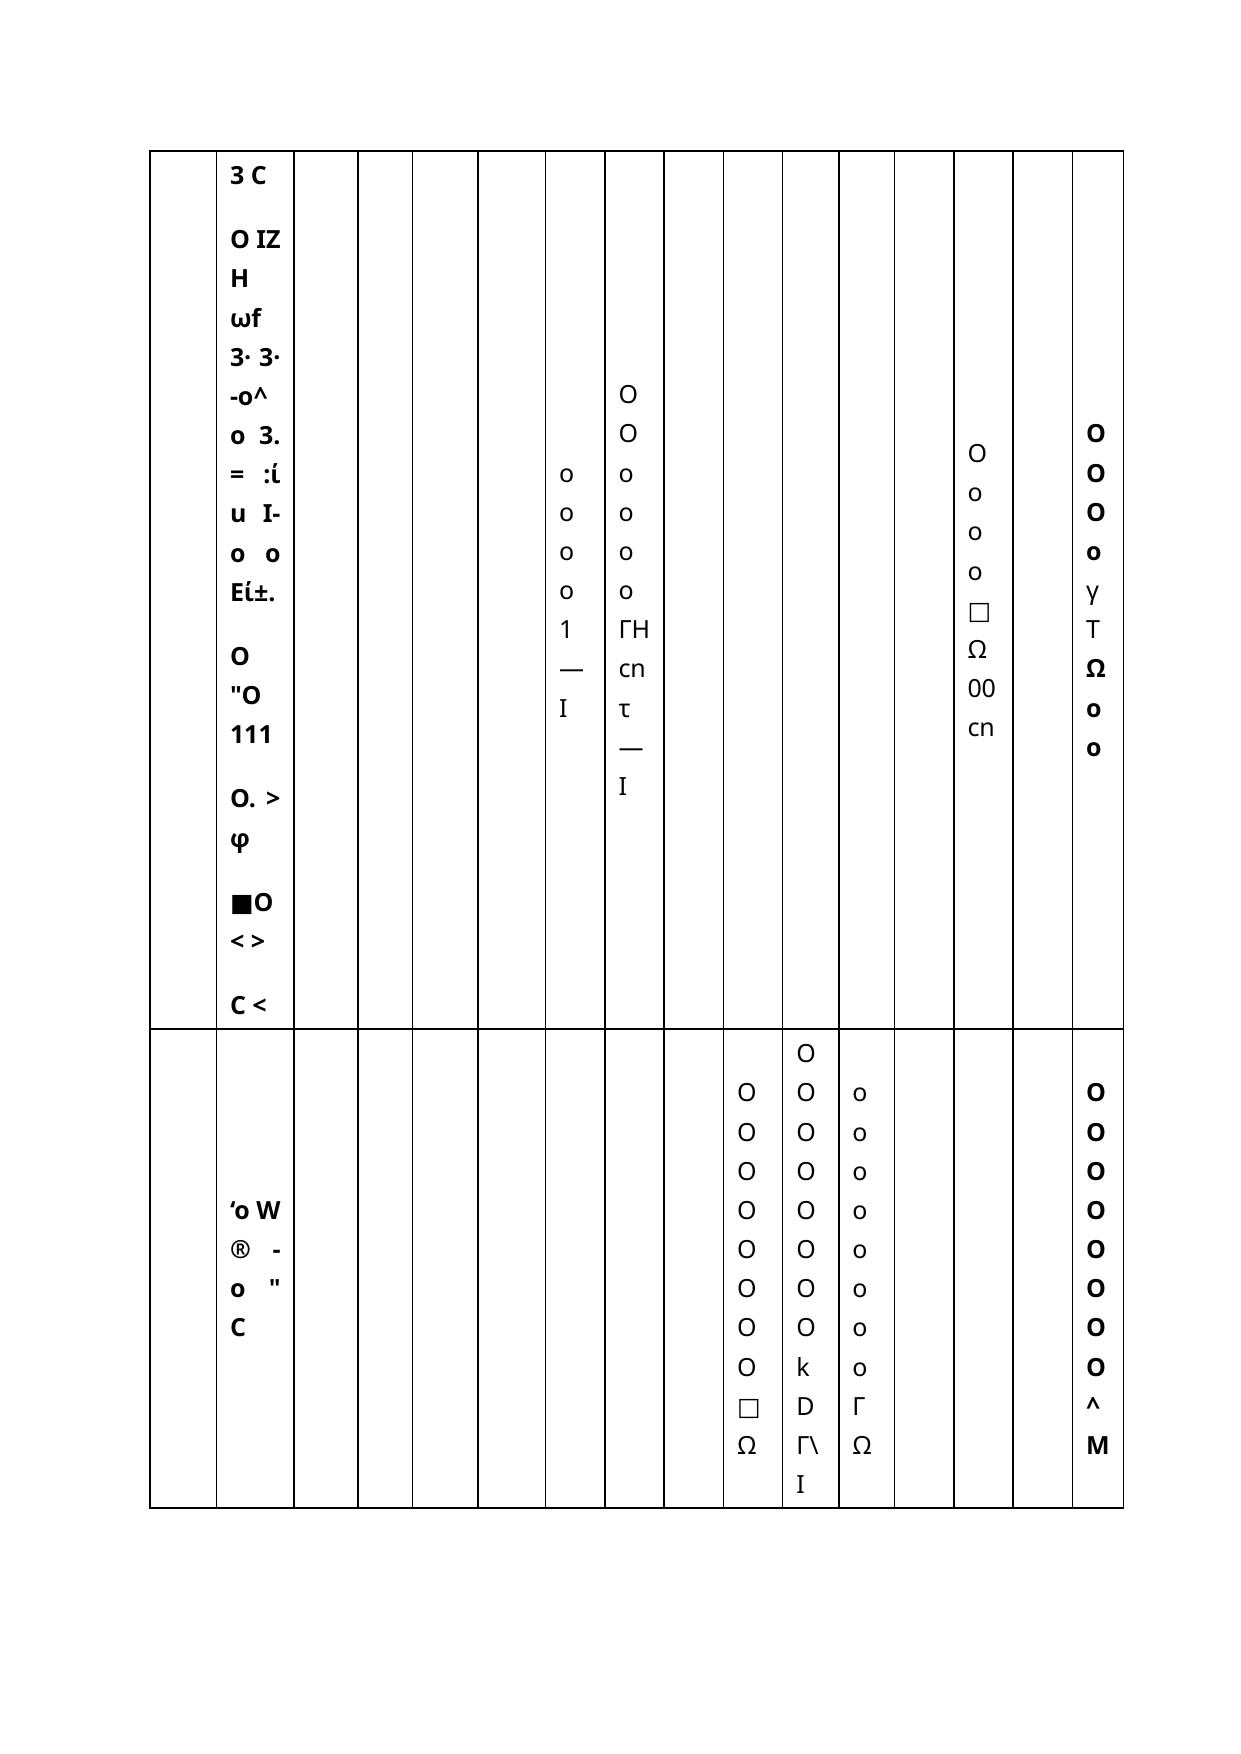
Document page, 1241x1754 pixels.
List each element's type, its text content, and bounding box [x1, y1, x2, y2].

table_cell Ο Ο Ο Ο Ο Ο Ο Ο □Ω [724, 1030, 782, 1507]
table_cell Ο Ο Ο ο γΤ Ω ο ο [1073, 152, 1123, 1028]
table_cell Ο Ο Ο Ο Ο Ο Ο Ο ^ Μ [1073, 1030, 1123, 1507]
table_cell [840, 152, 894, 1028]
table_cell [151, 152, 216, 1028]
table_cell [1014, 152, 1072, 1028]
table_cell Ο ο ο ο □Ω 00 cn [955, 152, 1012, 1028]
table_cell [479, 1030, 545, 1507]
table_cell 3 C Ο ΙΖ Η ωf 3· 3· -ο^ ο 3. = :ίu Ι- ο ο Εί±. Ο "Ο 111 Ο. > φ ■Ο< > C < [217, 152, 293, 1028]
table_cell [665, 1030, 723, 1507]
table_cell [895, 152, 953, 1028]
table_cell [359, 1030, 412, 1507]
table_cell ο ο ο ο 1 — Ι [546, 152, 604, 1028]
table_cell [665, 152, 723, 1028]
table_cell [479, 152, 545, 1028]
table_cell Ο Ο ο ο ο ο ΓΗ cn τ—Ι [606, 152, 663, 1028]
table_cell [955, 1030, 1012, 1507]
table_cell [546, 1030, 604, 1507]
table_cell [295, 152, 357, 1028]
table_cell [1014, 1030, 1072, 1507]
table_cell [606, 1030, 663, 1507]
table_cell [413, 152, 477, 1028]
table_cell [295, 1030, 357, 1507]
table_cell ο ο ο ο ο ο ο ο ΓΩ [840, 1030, 894, 1507]
table_cell [413, 1030, 477, 1507]
table_cell Ο Ο Ο Ο Ο Ο Ο Ο kD Γ\Ι [783, 1030, 838, 1507]
table_cell [359, 152, 412, 1028]
table_cell [151, 1030, 216, 1507]
table_cell [895, 1030, 953, 1507]
table_cell [724, 152, 782, 1028]
table_cell [783, 152, 838, 1028]
table_cell ‘ο W ® -ο " C [217, 1030, 293, 1507]
